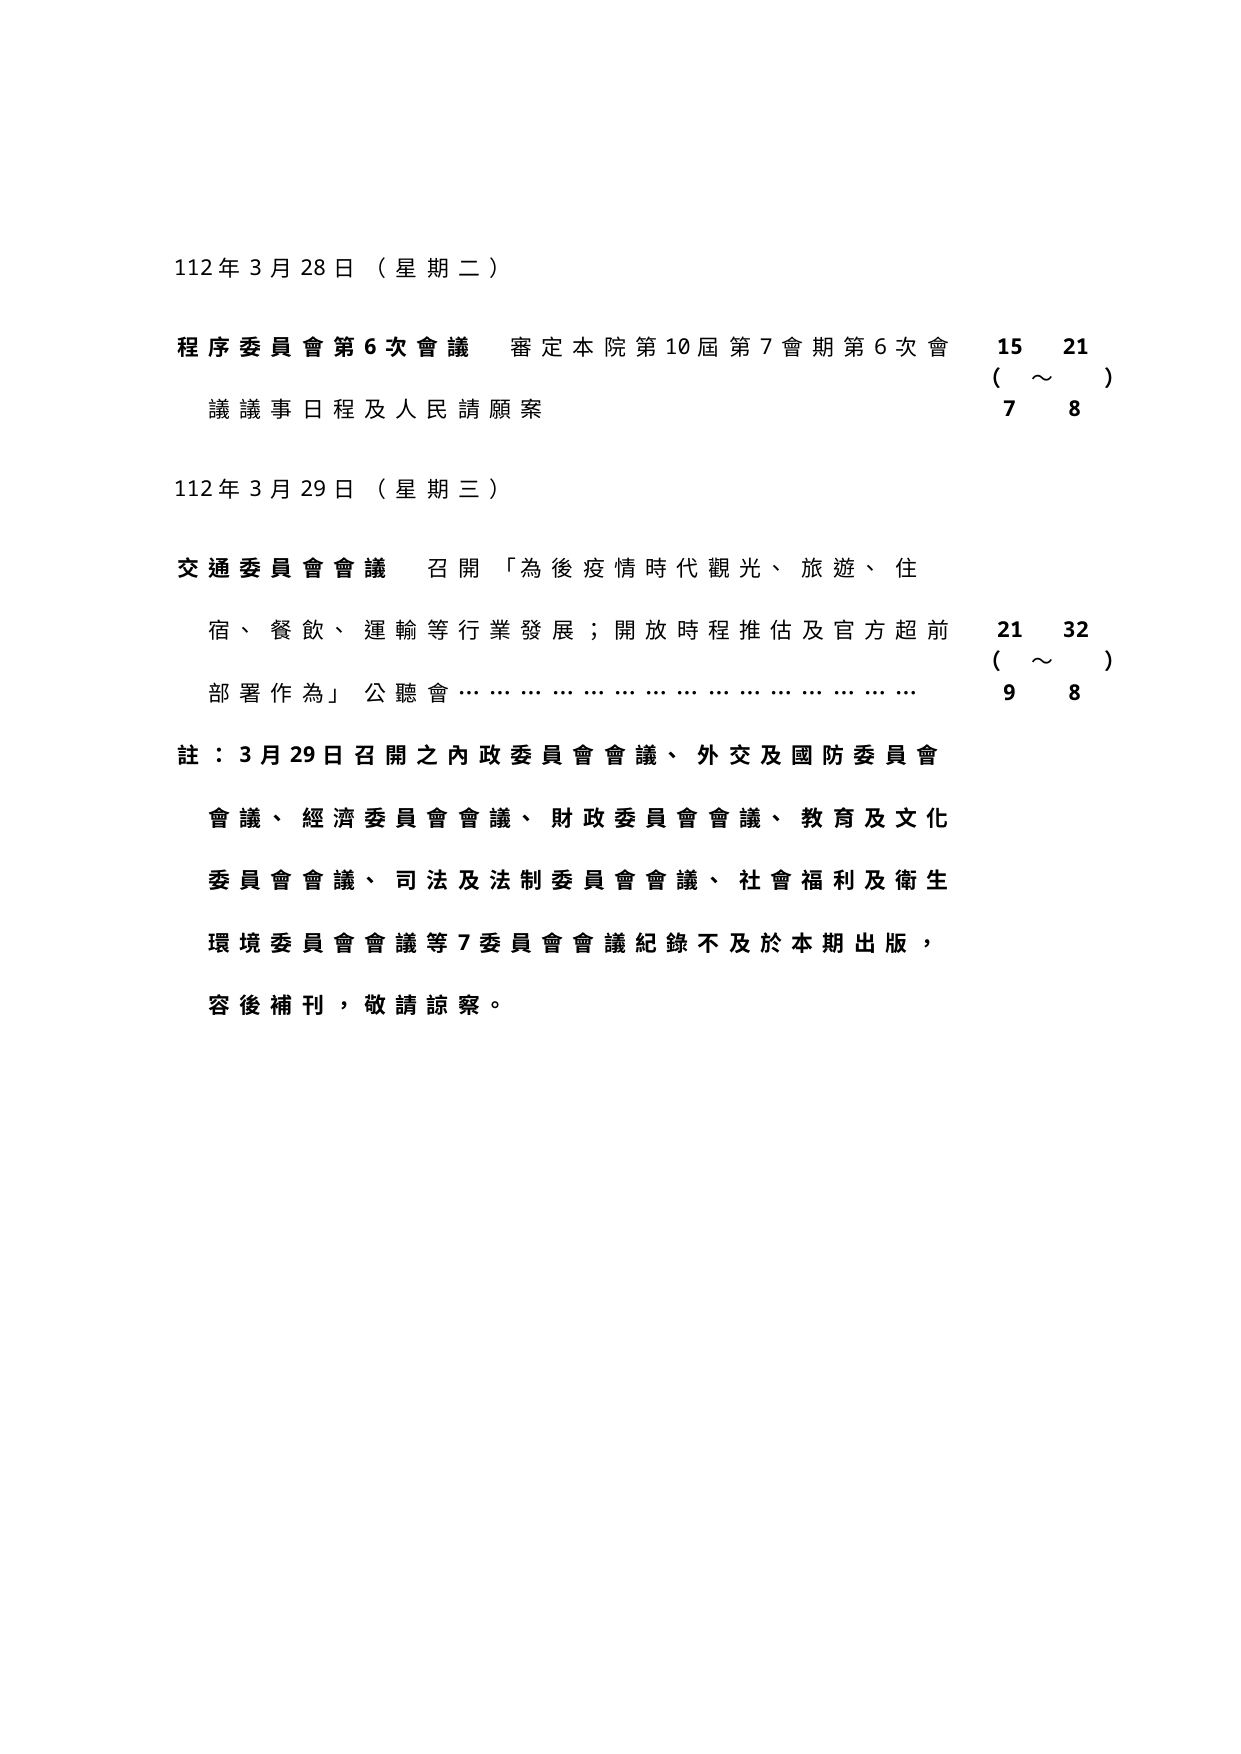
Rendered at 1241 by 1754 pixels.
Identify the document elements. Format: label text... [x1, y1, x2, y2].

table_cell 157 [986, 315, 1023, 439]
table_cell [986, 723, 1023, 1035]
table_cell [1091, 723, 1108, 1035]
table_cell （ [967, 535, 986, 723]
table_cell [967, 723, 986, 1035]
table_cell 112年3月28日（星期二） [150, 219, 1108, 314]
table_cell ） [1091, 315, 1108, 439]
table_cell 交通委員會會議 召開「為後疫情時代觀光、旅遊、住宿、餐飲、運輸等行業發展；開放時程推估及官方超前部署作為」公聽會……………………………………… [150, 535, 967, 723]
table_cell ～ [1023, 315, 1053, 439]
table_cell 註：3月29日召開之內政委員會會議、外交及國防委員會會議、經濟委員會會議、財政委員會會議、教育及文化委員會會議、司法及法制委員會會議、社會福利及衛生環境委員會會議等7委員會會議紀錄不及於本期出版，容後補刊，敬請諒察。 [150, 723, 967, 1035]
table_cell 328 [1053, 535, 1091, 723]
table_cell 112年3月29日（星期三） [150, 440, 1108, 535]
table_cell 218 [1053, 315, 1091, 439]
table_cell （ [967, 315, 986, 439]
table_cell [1023, 723, 1053, 1035]
table_cell 程序委員會第6次會議 審定本院第10屆第7會期第6次會議議事日程及人民請願案 [150, 315, 967, 439]
table_cell ～ [1023, 535, 1053, 723]
table_cell 219 [986, 535, 1023, 723]
table_cell [1053, 723, 1091, 1035]
table_cell ） [1091, 535, 1108, 723]
